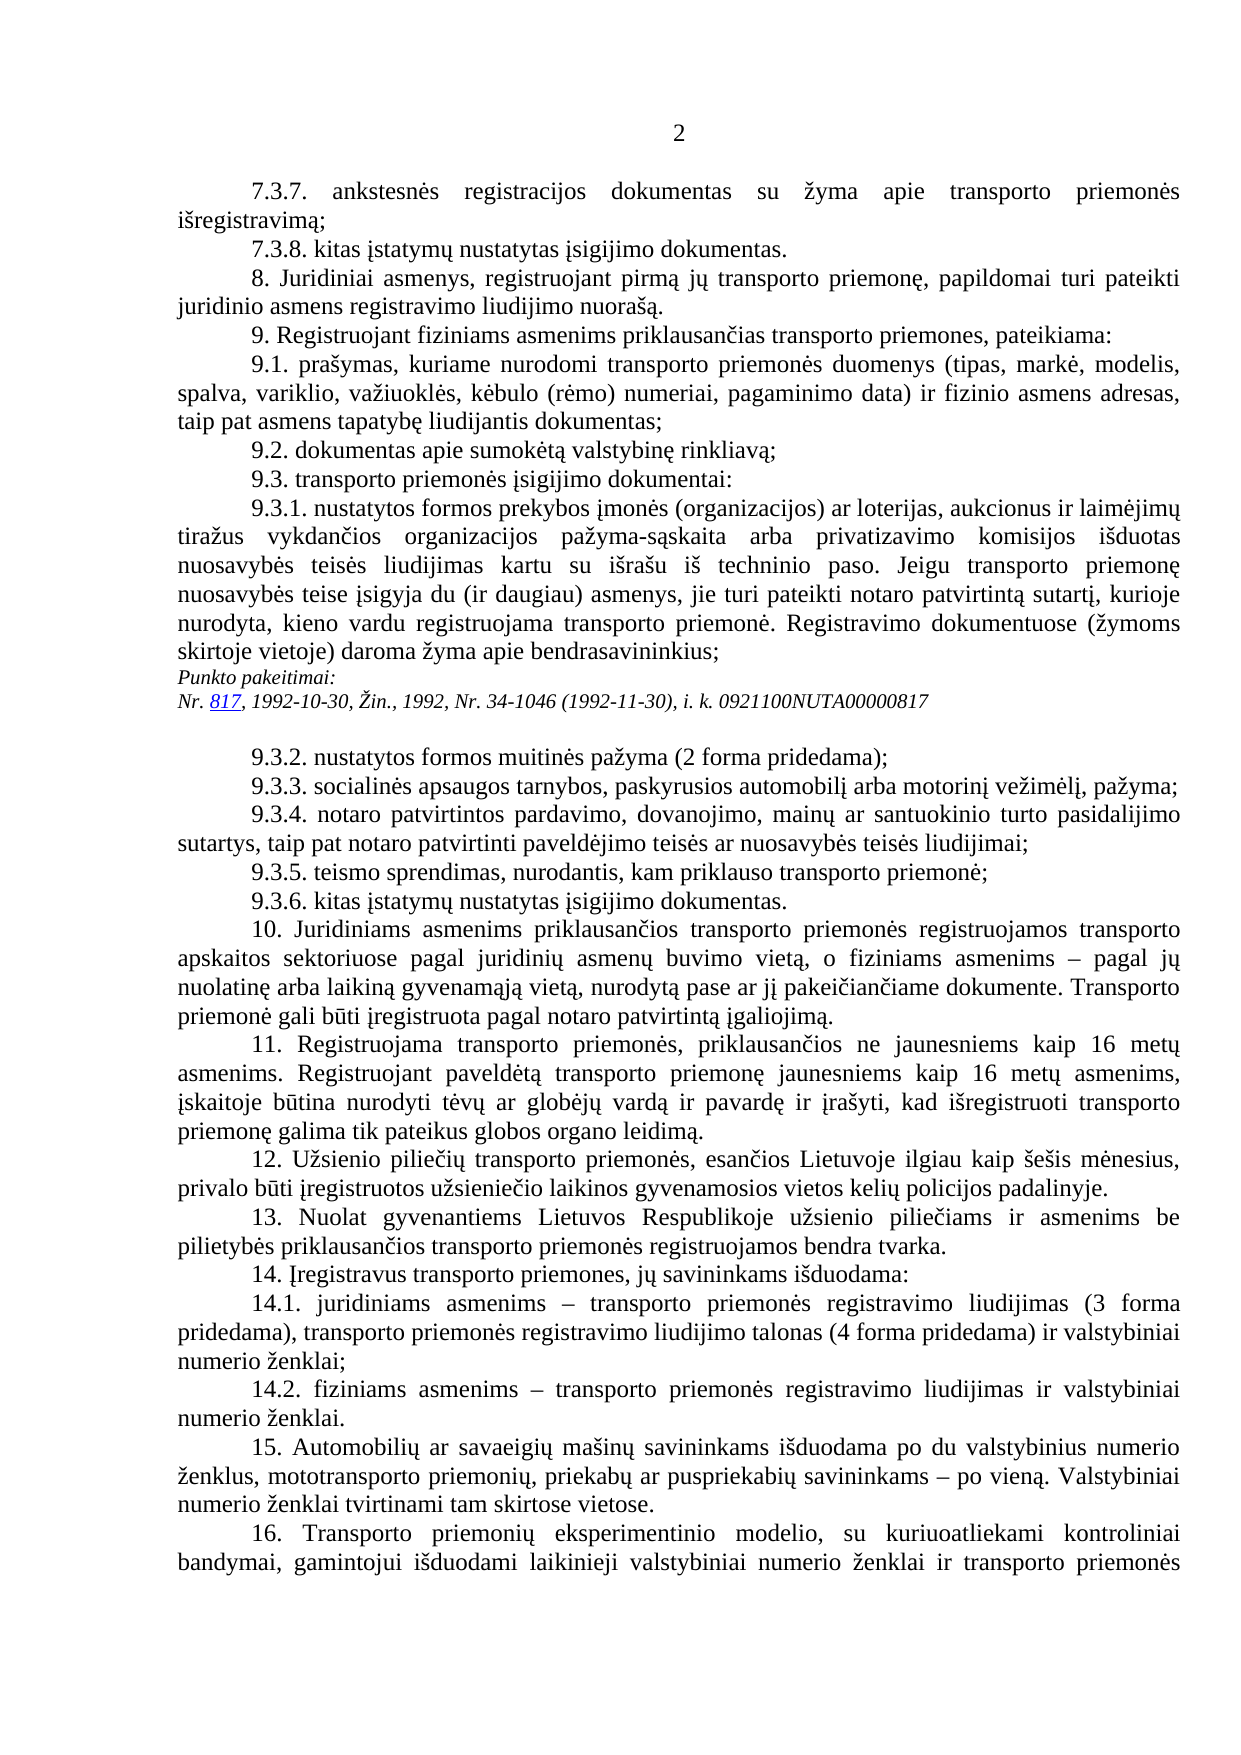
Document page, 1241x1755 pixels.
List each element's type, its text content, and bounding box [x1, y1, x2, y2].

text 8. Juridiniai asmenys, registruojant pirmą jų transporto priemonę, papildomai turi pateikti juridinio asmens registravimo liudijimo nuorašą. [177, 263, 1181, 320]
text 10. Juridiniams asmenims priklausančios transporto priemonės registruojamos transporto apskaitos sektoriuose pagal juridinių asmenų buvimo vietą, o fiziniams asmenims – pagal jų nuolatinę arba laikiną gyvenamąją vietą, nurodytą pase ar jį pakeičiančiame dokumente. Transporto priemonė gali būti įregistruota pagal notaro patvirtintą įgaliojimą. [177, 914, 1181, 1029]
text 15. Automobilių ar savaeigių mašinų savininkams išduodama po du valstybinius numerio ženklus, mototransporto priemonių, priekabų ar puspriekabių savininkams – po vieną. Valstybiniai numerio ženklai tvirtinami tam skirtose vietose. [177, 1432, 1181, 1518]
text 9.3.2. nustatytos formos muitinės pažyma (2 forma pridedama); [177, 742, 1181, 771]
text 14.1. juridiniams asmenims – transporto priemonės registravimo liudijimas (3 forma pridedama), transporto priemonės registravimo liudijimo talonas (4 forma pridedama) ir valstybiniai numerio ženklai; [177, 1288, 1181, 1374]
text Nr. 817, 1992-10-30, Žin., 1992, Nr. 34-1046 (1992-11-30), i. k. 0921100NUTA00000817 [177, 689, 1181, 713]
text 9.3.4. notaro patvirtintos pardavimo, dovanojimo, mainų ar santuokinio turto pasidalijimo sutartys, taip pat notaro patvirtinti paveldėjimo teisės ar nuosavybės teisės liudijimai; [177, 799, 1181, 857]
text 13. Nuolat gyvenantiems Lietuvos Respublikoje užsienio piliečiams ir asmenims be pilietybės priklausančios transporto priemonės registruojamos bendra tvarka. [177, 1202, 1181, 1259]
text 12. Užsienio piliečių transporto priemonės, esančios Lietuvoje ilgiau kaip šešis mėnesius, privalo būti įregistruotos užsieniečio laikinos gyvenamosios vietos kelių policijos padalinyje. [177, 1144, 1181, 1202]
text 9.2. dokumentas apie sumokėtą valstybinę rinkliavą; [177, 435, 1181, 464]
text Punkto pakeitimai: [177, 665, 1181, 689]
text 16. Transporto priemonių eksperimentinio modelio, su kuriuoatliekami kontroliniai bandymai, gamintojui išduodami laikinieji valstybiniai numerio ženklai ir transporto priemonės [177, 1518, 1181, 1576]
text 9.3.3. socialinės apsaugos tarnybos, paskyrusios automobilį arba motorinį vežimėlį, pažyma; [177, 771, 1181, 799]
text 7.3.7. ankstesnės registracijos dokumentas su žyma apie transporto priemonės išregistravimą; [177, 176, 1181, 234]
text 9. Registruojant fiziniams asmenims priklausančias transporto priemones, pateikiama: [177, 320, 1181, 349]
text 14. Įregistravus transporto priemones, jų savininkams išduodama: [177, 1259, 1181, 1288]
text 11. Registruojama transporto priemonės, priklausančios ne jaunesniems kaip 16 metų asmenims. Registruojant paveldėtą transporto priemonę jaunesniems kaip 16 metų asmenims, įskaitoje būtina nurodyti tėvų ar globėjų vardą ir pavardę ir įrašyti, kad išregistruoti transporto priemonę galima tik pateikus globos organo leidimą. [177, 1029, 1181, 1144]
text 9.3.1. nustatytos formos prekybos įmonės (organizacijos) ar loterijas, aukcionus ir laimėjimų tiražus vykdančios organizacijos pažyma-sąskaita arba privatizavimo komisijos išduotas nuosavybės teisės liudijimas kartu su išrašu iš techninio paso. Jeigu transporto priemonę nuosavybės teise įsigyja du (ir daugiau) asmenys, jie turi pateikti notaro patvirtintą sutartį, kurioje nurodyta, kieno vardu registruojama transporto priemonė. Registravimo dokumentuose (žymoms skirtoje vietoje) daroma žyma apie bendrasavininkius; [177, 493, 1181, 665]
text 14.2. fiziniams asmenims – transporto priemonės registravimo liudijimas ir valstybiniai numerio ženklai. [177, 1374, 1181, 1432]
text 7.3.8. kitas įstatymų nustatytas įsigijimo dokumentas. [177, 234, 1181, 263]
text 9.3. transporto priemonės įsigijimo dokumentai: [177, 464, 1181, 493]
text 9.3.6. kitas įstatymų nustatytas įsigijimo dokumentas. [177, 886, 1181, 914]
text 9.1. prašymas, kuriame nurodomi transporto priemonės duomenys (tipas, markė, modelis, spalva, variklio, važiuoklės, kėbulo (rėmo) numeriai, pagaminimo data) ir fizinio asmens adresas, taip pat asmens tapatybę liudijantis dokumentas; [177, 349, 1181, 435]
text 9.3.5. teismo sprendimas, nurodantis, kam priklauso transporto priemonė; [177, 857, 1181, 886]
